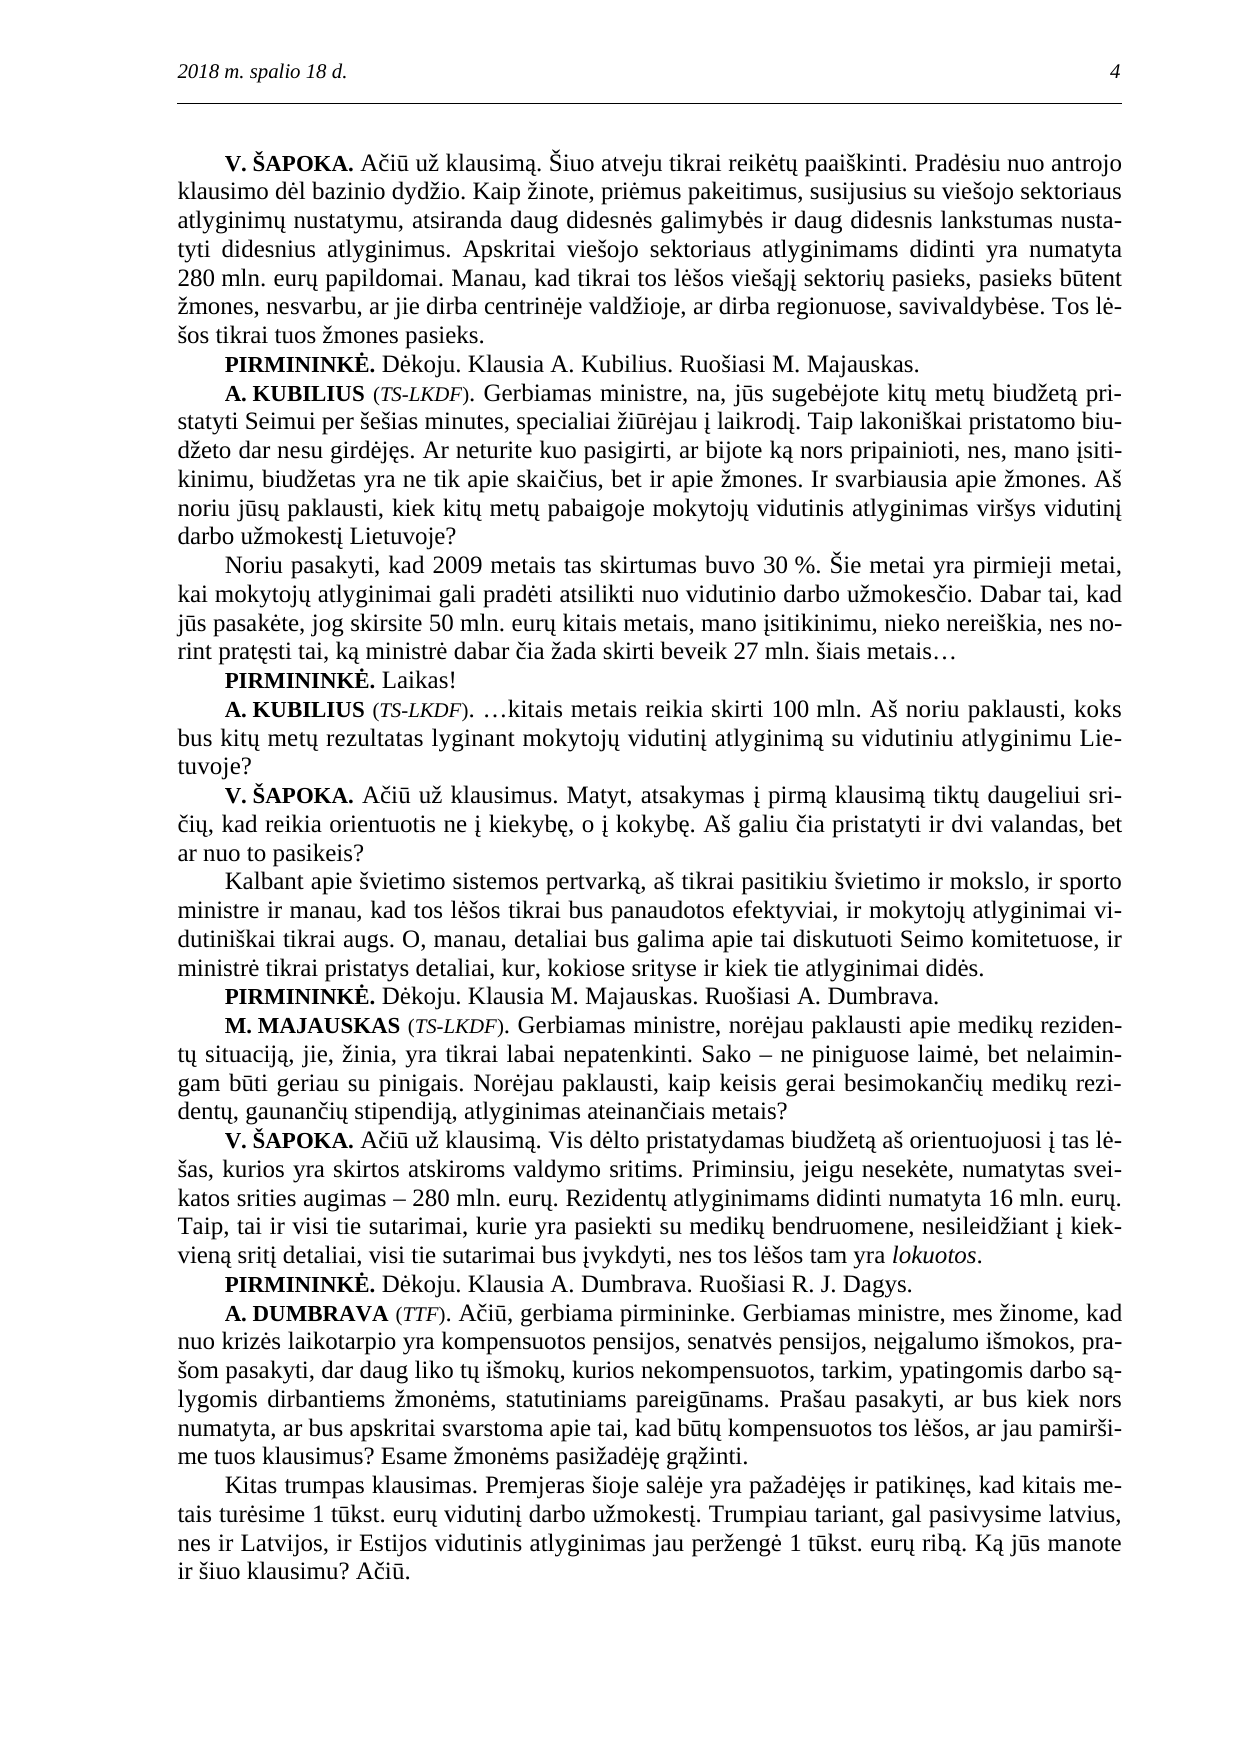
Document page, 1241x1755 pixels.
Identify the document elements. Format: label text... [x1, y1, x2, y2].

text V. ŠAPOKA. Ačiū už klau­si­mus. Ma­tyt, at­sa­ky­mas į pir­mą klau­si­mą tik­tų dau­ge­liui sri­čių, kad rei­kia orien­tuo­tis ne į kie­ky­bę, o į ko­ky­bę. Aš ga­liu čia pri­sta­ty­ti ir dvi va­lan­das, bet ar nuo to pa­si­keis? [177, 780, 1122, 866]
text M. MAJAUSKAS (TS-LKDF). Ger­bia­mas mi­nist­re, no­rė­jau pa­klaus­ti apie me­di­kų re­zi­den­tų si­tu­a­ci­ją, jie, ži­nia, yra tik­rai la­bai ne­pa­ten­kin­ti. Sa­ko – ne pi­ni­guo­se lai­mė, bet ne­lai­min­gam bū­ti ge­riau su pi­ni­gais. No­rė­jau pa­klaus­ti, kaip kei­sis ge­rai be­si­mo­kan­čių me­di­kų re­zi­den­tų, gau­nan­čių sti­pen­di­ją, at­ly­gi­ni­mas at­ei­nan­čiais me­tais? [177, 1010, 1122, 1125]
text V. ŠAPOKA. Ačiū už klau­si­mą. Vis dėl­to pri­sta­ty­da­mas biu­dže­tą aš orien­tuo­juo­si į tas lė­šas, ku­rios yra skir­tos at­ski­roms val­dy­mo sri­tims. Pri­min­siu, jei­gu ne­se­kė­te, nu­ma­ty­tas svei­ka­tos sri­ties au­gi­mas – 280 mln. eu­rų. Re­zi­den­tų at­ly­gi­ni­mams di­din­ti nu­ma­ty­ta 16 mln. eu­rų. Taip, tai ir vi­si tie su­ta­ri­mai, ku­rie yra pa­siek­ti su me­di­kų ben­druo­me­ne, ne­si­lei­džiant į kiek­vie­ną sri­tį de­ta­liai, vi­si tie su­ta­ri­mai bus įvyk­dy­ti, nes tos lė­šos tam yra lo­kuo­tos. [177, 1125, 1122, 1269]
text A. KUBILIUS (TS-LKDF). …ki­tais me­tais rei­kia skir­ti 100 mln. Aš no­riu pa­klaus­ti, koks bus ki­tų me­tų re­zul­ta­tas ly­gi­nant mo­ky­to­jų vi­du­ti­nį at­ly­gi­ni­mą su vi­du­ti­niu at­ly­gi­ni­mu Lie­tu­vo­je? [177, 694, 1122, 780]
text Ki­tas trum­pas klau­si­mas. Prem­je­ras šio­je sa­lė­je yra pa­ža­dė­jęs ir pa­ti­ki­nęs, kad ki­tais me­tais tu­rė­si­me 1 tūkst. eu­rų vi­du­ti­nį dar­bo už­mo­kes­tį. Trum­piau ta­riant, gal pa­si­vy­si­me lat­vius, nes ir Lat­vi­jos, ir Es­ti­jos vi­du­ti­nis at­ly­gi­ni­mas jau per­žen­gė 1 tūkst. eu­rų ri­bą. Ką jūs ma­no­te ir šiuo klau­si­mu? Ačiū. [177, 1470, 1122, 1585]
text No­riu pa­sa­ky­ti, kad 2009 me­tais tas skir­tu­mas bu­vo 30 %. Šie me­tai yra pir­mie­ji me­tai, kai mo­ky­to­jų at­ly­gi­ni­mai ga­li pra­dė­ti at­si­lik­ti nuo vi­du­ti­nio dar­bo už­mo­kes­čio. Da­bar tai, kad jūs pa­sa­kė­te, jog skir­si­te 50 mln. eu­rų ki­tais me­tais, ma­no įsi­ti­ki­ni­mu, nie­ko ne­reiš­kia, nes no­rint pra­tęs­ti tai, ką mi­nist­rė da­bar čia ža­da skir­ti be­veik 27 mln. šiais me­tais… [177, 550, 1122, 665]
text V. ŠAPOKA. Ačiū už klau­si­mą. Šiuo at­ve­ju tik­rai rei­kė­tų pa­aiš­kin­ti. Pra­dė­siu nuo ant­ro­jo klau­si­mo dėl ba­zi­nio dy­džio. Kaip ži­no­te, pri­ėmus pa­kei­ti­mus, su­si­ju­sius su vie­šo­jo sek­to­riaus at­ly­gi­ni­mų nu­sta­ty­mu, at­si­ran­da daug di­des­nės ga­li­my­bės ir daug di­des­nis lanks­tu­mas nu­sta­ty­ti di­des­nius at­ly­gi­ni­mus. Ap­skri­tai vie­šo­jo sek­to­riaus at­ly­gi­ni­mams di­din­ti yra nu­ma­ty­ta 280 mln. eu­rų pa­pil­do­mai. Ma­nau, kad tik­rai tos lė­šos vie­šą­jį sek­to­rių pa­sieks, pa­sieks bū­tent žmo­nes, ne­svar­bu, ar jie dir­ba cen­tri­nė­je val­džio­je, ar dir­ba re­gio­nuo­se, sa­vi­val­dy­bė­se. Tos lė­šos tik­rai tuos žmo­nes pa­sieks. [177, 148, 1122, 349]
text PIRMININKĖ. Dė­ko­ju. Klau­sia M. Ma­jaus­kas. Ruo­šia­si A. Dumb­ra­va. [177, 981, 1122, 1010]
text PIRMININKĖ. Dė­ko­ju. Klau­sia A. Ku­bi­lius. Ruo­šia­si M. Ma­jaus­kas. [177, 349, 1122, 378]
text Kal­bant apie švie­ti­mo sis­te­mos per­tvar­ką, aš tik­rai pa­si­ti­kiu švie­ti­mo ir moks­lo, ir spor­to mi­nist­re ir ma­nau, kad tos lė­šos tik­rai bus pa­nau­do­tos efek­ty­viai, ir mo­ky­to­jų at­ly­gi­ni­mai vi­du­ti­niš­kai tik­rai augs. O, ma­nau, de­ta­liai bus ga­li­ma apie tai dis­ku­tuo­ti Sei­mo ko­mi­te­tuo­se, ir mi­nist­rė tik­rai pri­sta­tys de­ta­liai, kur, ko­kio­se sri­ty­se ir kiek tie at­ly­gi­ni­mai di­dės. [177, 866, 1122, 981]
text A. DUMBRAVA (TTF). Ačiū, ger­bia­ma pir­mi­nin­ke. Ger­bia­mas mi­nist­re, mes ži­no­me, kad nuo kri­zės lai­ko­tar­pio yra kom­pen­suo­tos pen­si­jos, se­nat­vės pen­si­jos, ne­įga­lu­mo iš­mo­kos, pra­šom pa­sa­ky­ti, dar daug li­ko tų iš­mo­kų, ku­rios ne­kom­pen­suo­tos, tar­kim, ypa­tin­go­mis dar­bo są­ly­go­mis dir­ban­tiems žmo­nėms, sta­tu­ti­niams pa­rei­gū­nams. Pra­šau pa­sa­ky­ti, ar bus kiek nors nu­ma­ty­ta, ar bus ap­skri­tai svars­to­ma apie tai, kad bū­tų kom­pen­suo­tos tos lė­šos, ar jau pa­mir­ši­me tuos klau­si­mus? Esa­me žmo­nėms pa­si­ža­dė­ję grą­žin­ti. [177, 1298, 1122, 1470]
text PIRMININKĖ. Dė­ko­ju. Klau­sia A. Dumb­ra­va. Ruo­šia­si R. J. Da­gys. [177, 1269, 1122, 1298]
text PIRMININKĖ. Lai­kas! [177, 665, 1122, 694]
text A. KUBILIUS (TS-LKDF). Ger­bia­mas mi­nist­re, na, jūs su­ge­bė­jo­te ki­tų me­tų biu­dže­tą pri­sta­ty­ti Sei­mui per še­šias mi­nu­tes, spe­cia­liai žiū­rė­jau į laik­ro­dį. Taip la­ko­niš­kai pri­sta­to­mo biu­dže­to dar ne­su gir­dė­jęs. Ar ne­tu­ri­te kuo pa­si­gir­ti, ar bi­jo­te ką nors pri­pai­nio­ti, nes, ma­no įsi­ti­ki­ni­mu, biu­dže­tas yra ne tik apie skai­čius, bet ir apie žmo­nes. Ir svar­biau­sia apie žmo­nes. Aš no­riu jū­sų pa­klaus­ti, kiek ki­tų me­tų pa­bai­go­je mo­ky­to­jų vi­du­ti­nis at­ly­gi­ni­mas vir­šys vi­du­ti­nį dar­bo už­mo­kes­tį Lie­tu­vo­je? [177, 378, 1122, 550]
